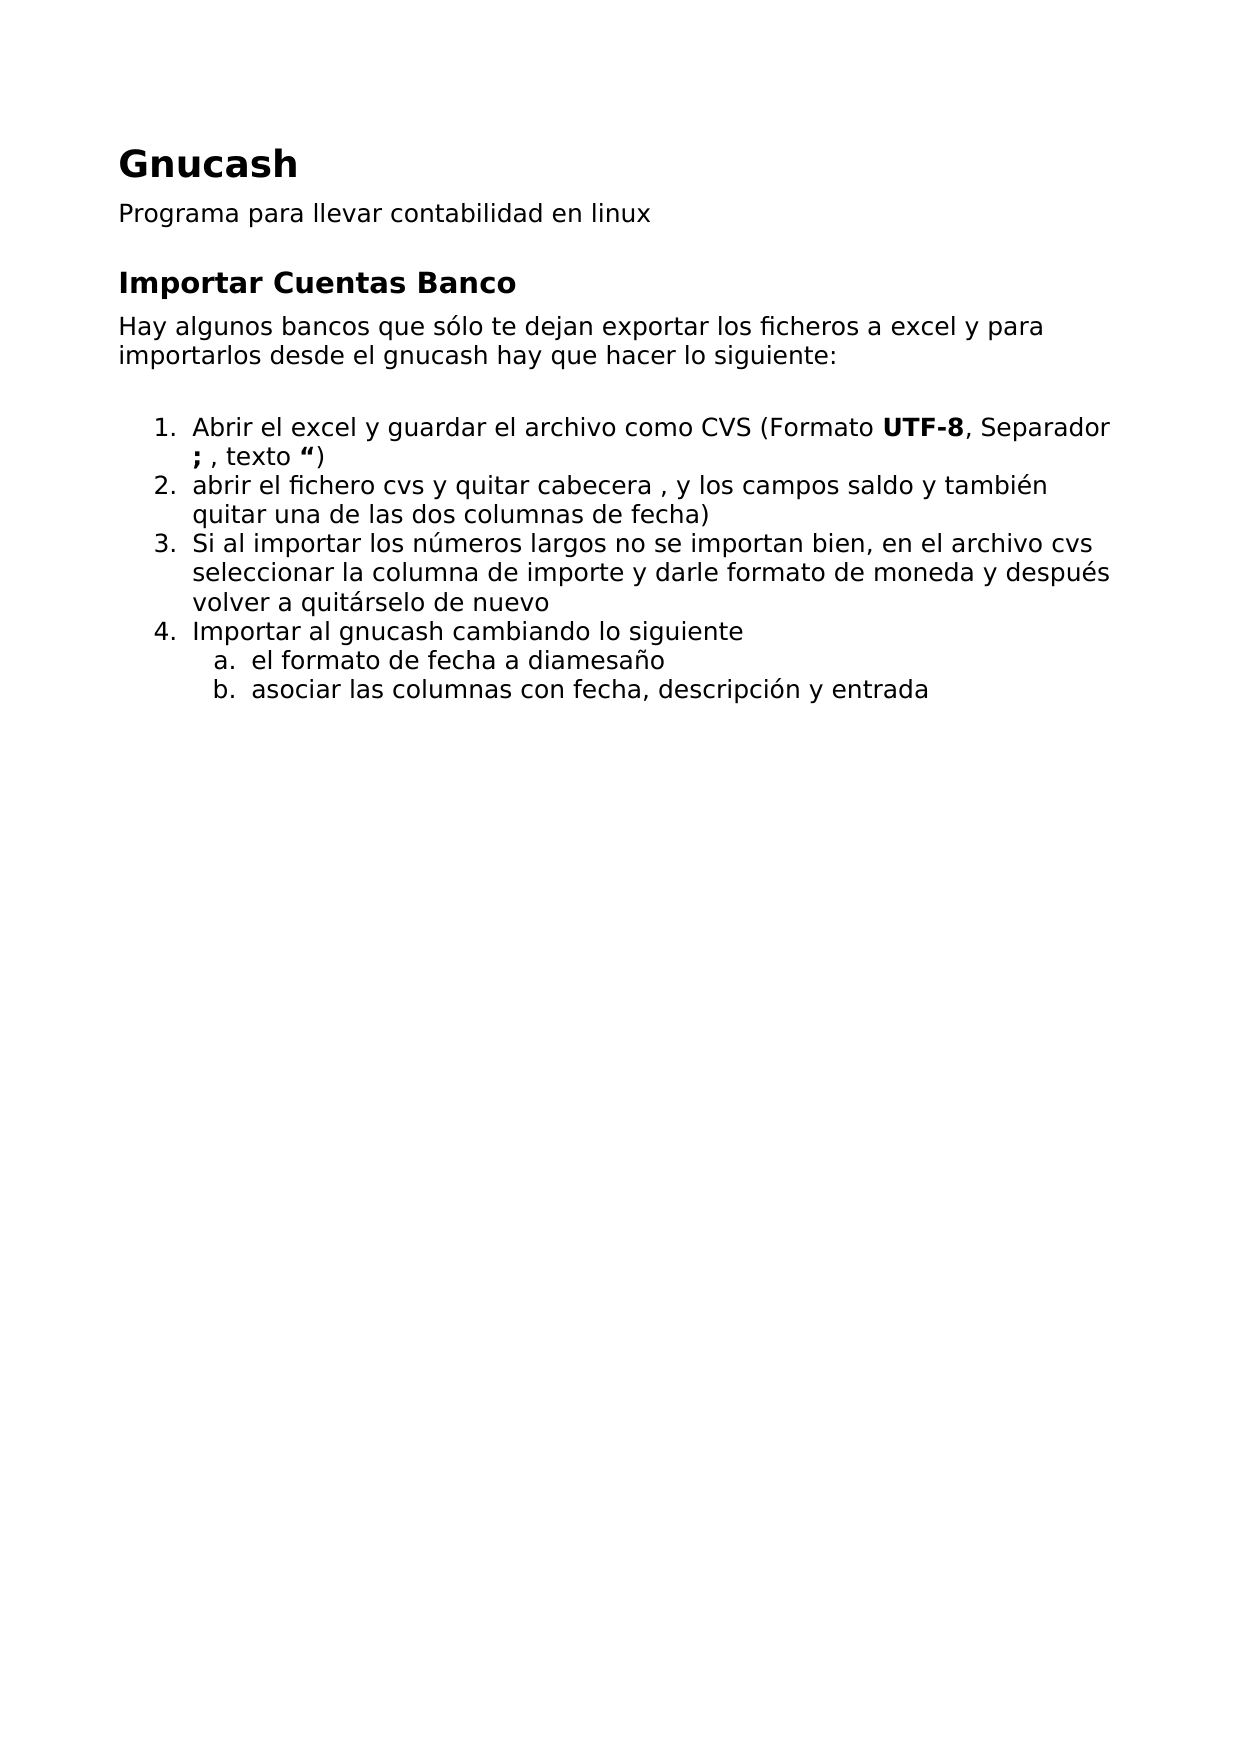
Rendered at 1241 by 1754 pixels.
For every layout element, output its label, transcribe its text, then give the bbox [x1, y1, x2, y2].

list asociar las columnas con fecha, descripción y entrada [236, 675, 1122, 704]
list el formato de fecha a diamesaño [236, 646, 1122, 675]
subtitle Gnucash [118, 143, 1122, 187]
list Importar al gnucash cambiando lo siguiente [177, 617, 1122, 646]
list abrir el fichero cvs y quitar cabecera , y los campos saldo y también quitar una de las dos columnas de fecha) [177, 471, 1122, 529]
text Programa para llevar contabilidad en linux [118, 199, 1122, 228]
list Si al importar los números largos no se importan bien, en el archivo cvs seleccionar la columna de importe y darle formato de moneda y después volver a quitárselo de nuevo [177, 529, 1122, 617]
list Abrir el excel y guardar el archivo como CVS (Formato UTF-8, Separador ; , texto “) [177, 413, 1122, 471]
text Hay algunos bancos que sólo te dejan exportar los ficheros a excel y para importarlos desde el gnucash hay que hacer lo siguiente: [118, 312, 1122, 371]
subtitle Importar Cuentas Banco [118, 266, 1122, 300]
